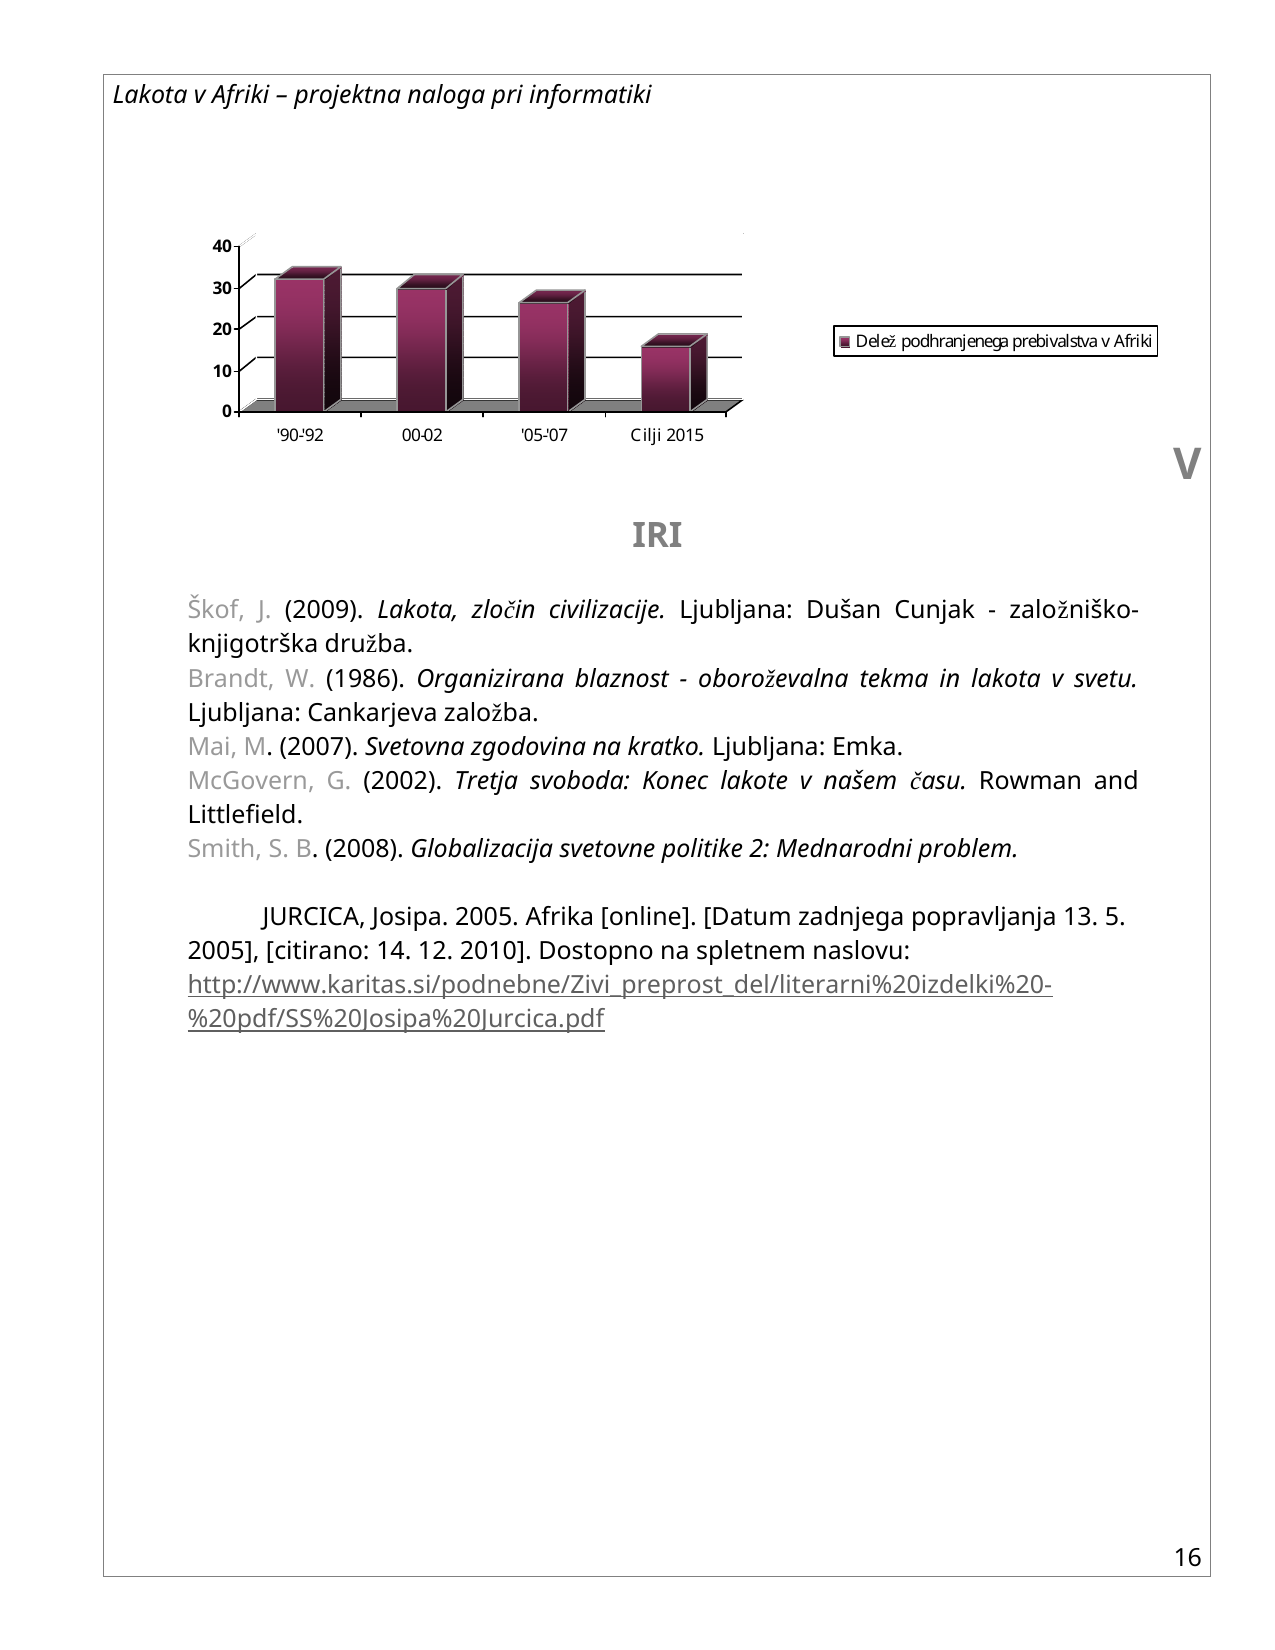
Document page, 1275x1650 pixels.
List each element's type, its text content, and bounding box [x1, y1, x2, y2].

text Mai, M. (2007). Svetovna zgodovina na kratko. Ljubljana: Emka. [187, 728, 1139, 762]
subtitle Viri [112, 203, 1202, 561]
text Smith, S. B. (2008). Globalizacija svetovne politike 2: Mednarodni problem. [187, 831, 1139, 864]
text Brandt, W. (1986). Organizirana blaznost - oboroževalna tekma in lakota v svetu. Ljubljana: Cankarjeva založba. [187, 660, 1139, 728]
text JURCICA, Josipa. 2005. Afrika [online]. [Datum zadnjega popravljanja 13. 5. 2005], [citirano: 14. 12. 2010]. Dostopno na spletnem naslovu: http://www.karitas.si/podnebne/Zivi_preprost_del/literarni%20izdelki%20-%20pdf/SS%20Josipa%20Jurcica.pdf [187, 899, 1139, 1035]
text Škof, J. (2009). Lakota, zločin civilizacije. Ljubljana: Dušan Cunjak - založniško-knjigotrška družba. [187, 592, 1139, 660]
text McGovern, G. (2002). Tretja svoboda: Konec lakote v našem času. Rowman and Littlefield. [187, 762, 1139, 831]
